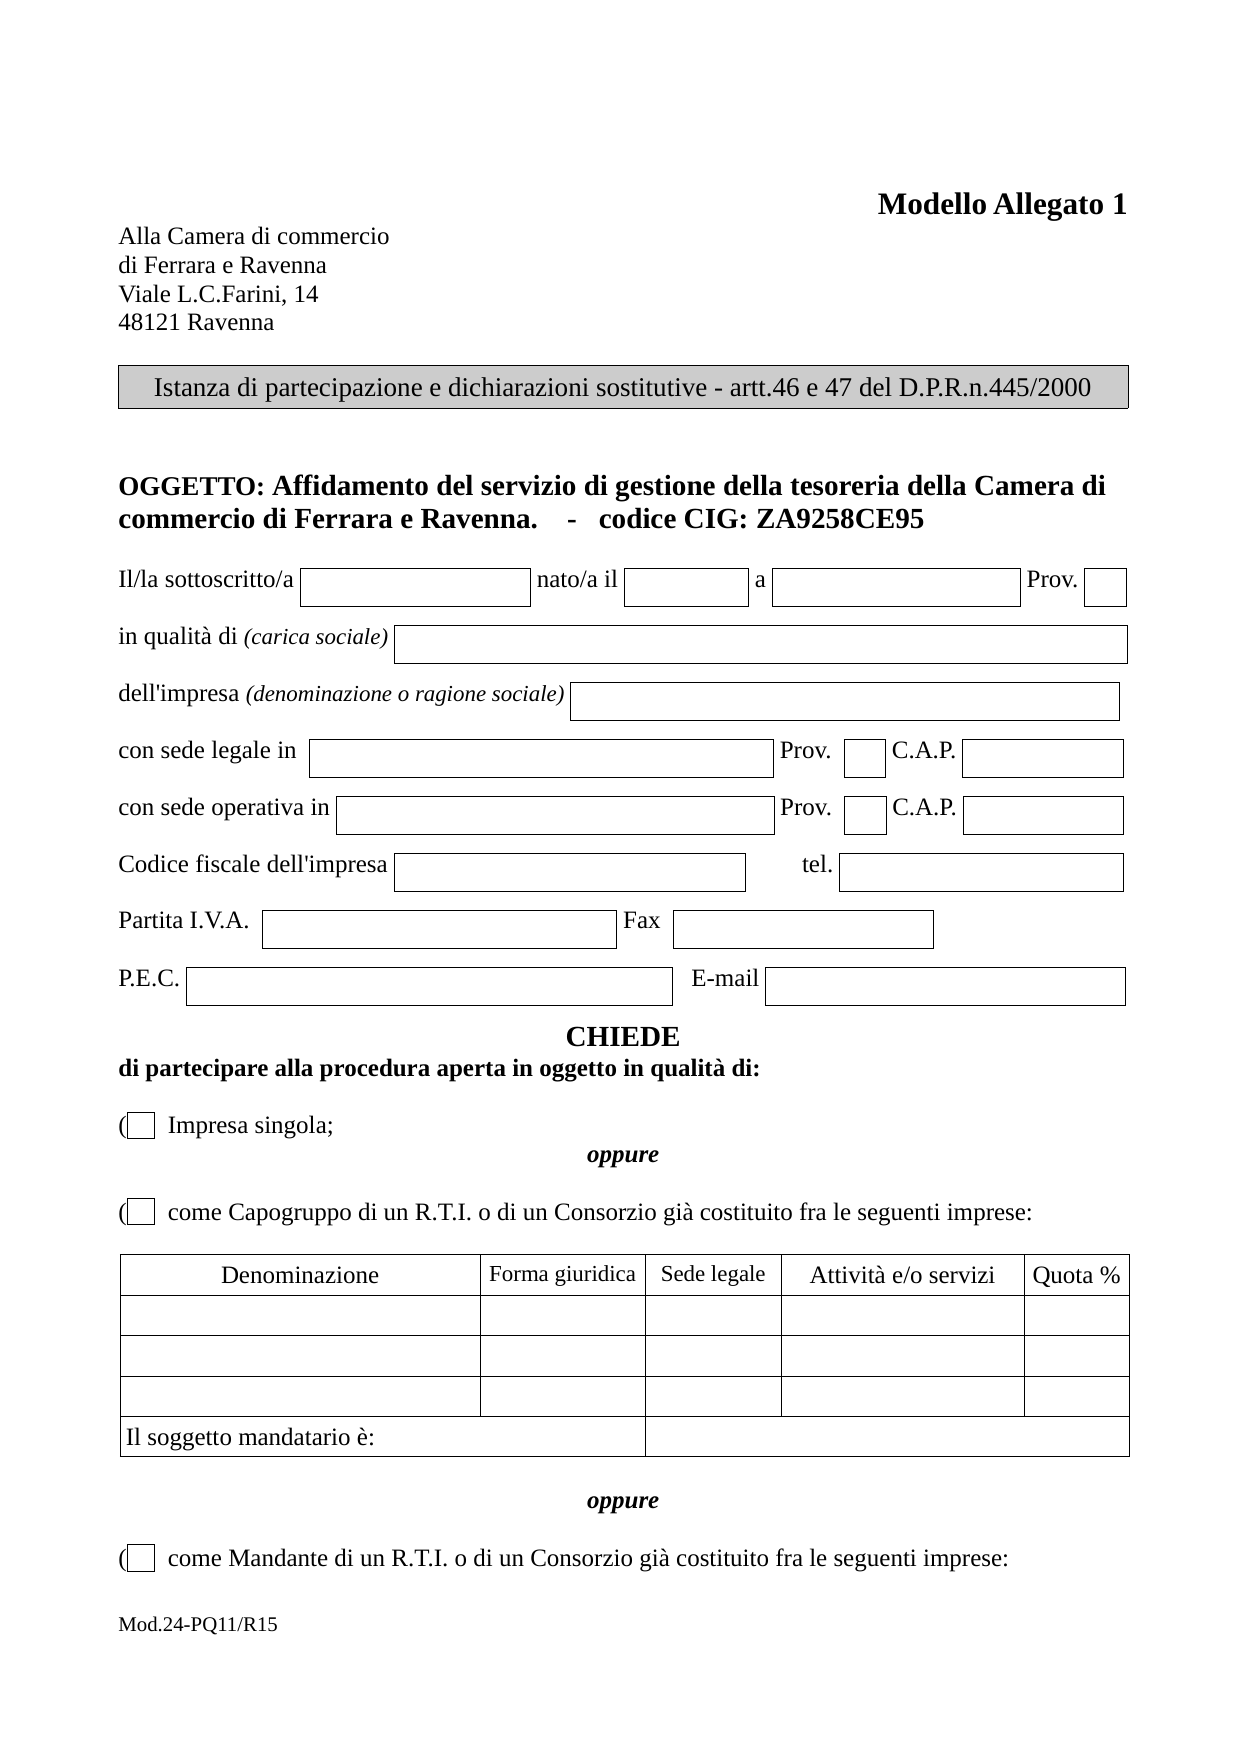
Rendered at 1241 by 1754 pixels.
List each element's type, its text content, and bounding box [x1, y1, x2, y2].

table_cell [782, 1336, 1024, 1376]
table_header Quota % [1025, 1255, 1129, 1295]
table_cell [782, 1377, 1024, 1416]
text Codice fiscale dell'impresa tel. [118, 849, 1127, 891]
table_header Forma giuridica [481, 1255, 645, 1295]
text CHIEDE [118, 1019, 1127, 1053]
text con sede legale in Prov. C.A.P. [118, 735, 1127, 777]
text 48121 Ravenna [118, 307, 1127, 336]
text in qualità di (carica sociale) [118, 621, 1127, 663]
text Modello Allegato 1 [118, 185, 1127, 221]
table_cell [646, 1336, 781, 1376]
text oppure [118, 1139, 1127, 1168]
table_header Denominazione [121, 1255, 480, 1295]
table_cell [1025, 1377, 1129, 1416]
text di Ferrara e Ravenna [118, 250, 1127, 279]
text oppure [118, 1485, 1127, 1514]
text Il/la sottoscritto/a nato/a il a Prov. [118, 564, 1127, 606]
table_cell [481, 1296, 645, 1335]
text dell'impresa (denominazione o ragione sociale) [118, 678, 1127, 720]
table_cell [481, 1336, 645, 1376]
table_cell [646, 1296, 781, 1335]
text con sede operativa in Prov. C.A.P. [118, 792, 1127, 834]
text Partita I.V.A. Fax [118, 906, 1127, 948]
table_cell [1025, 1336, 1129, 1376]
table_header Attività e/o servizi [782, 1255, 1024, 1295]
table_cell [782, 1296, 1024, 1335]
table_cell [646, 1377, 781, 1416]
table_header Istanza di partecipazione e dichiarazioni sostitutive - artt.46 e 47 del D.P.R.n.445/2000 [119, 366, 1128, 408]
text OGGETTO: Affidamento del servizio di gestione della tesoreria della Camera di commercio di Ferrara e Ravenna. - codice CIG: ZA9258CE95 [118, 468, 1127, 535]
text ( come Mandante di un R.T.I. o di un Consorzio già costituito fra le seguenti imprese: [118, 1543, 1127, 1572]
text ( Impresa singola; [118, 1111, 1127, 1139]
table_cell [121, 1377, 480, 1416]
table_cell [481, 1377, 645, 1416]
text Alla Camera di commercio [118, 221, 1127, 250]
table_header Sede legale [646, 1255, 781, 1295]
table_cell [646, 1417, 1129, 1456]
table_cell Il soggetto mandatario è: [121, 1417, 645, 1456]
text P.E.C. E-mail [118, 963, 1127, 1005]
table_cell [121, 1296, 480, 1335]
text Viale L.C.Farini, 14 [118, 279, 1127, 307]
text ( come Capogruppo di un R.T.I. o di un Consorzio già costituito fra le seguenti imprese: [118, 1197, 1127, 1226]
text di partecipare alla procedura aperta in oggetto in qualità di: [118, 1053, 1127, 1082]
table_cell [121, 1336, 480, 1376]
table_cell [1025, 1296, 1129, 1335]
